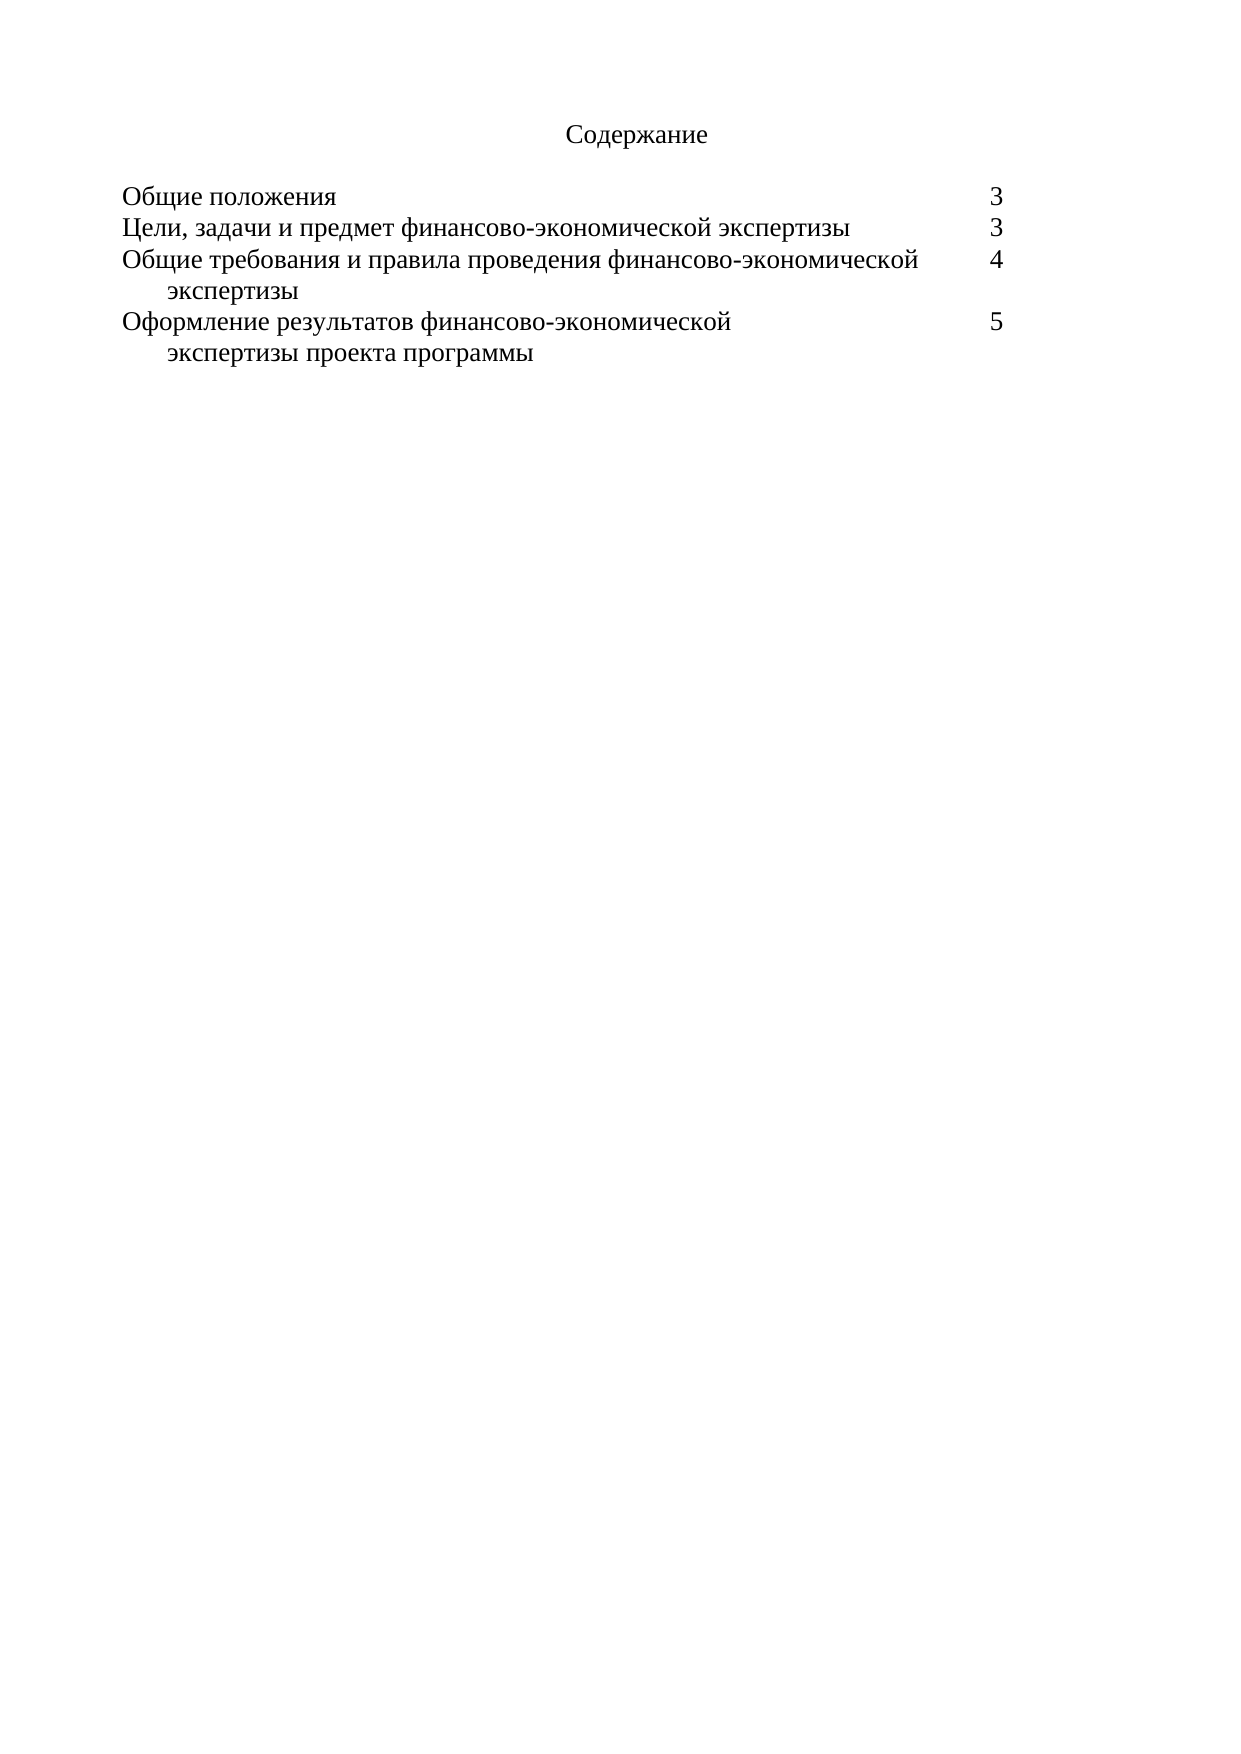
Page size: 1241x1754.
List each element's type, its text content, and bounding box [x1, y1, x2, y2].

table_cell Цели, задачи и предмет финансово-экономической экспертизы [111, 212, 978, 243]
table_header 3 [978, 180, 1112, 212]
table_cell Общие требования и правила проведения финансово-экономической экспертизы [111, 243, 978, 305]
table_cell 5 [978, 305, 1112, 367]
table_cell Оформление результатов финансово-экономической экспертизы проекта программы [111, 305, 978, 367]
table_cell 3 [978, 212, 1112, 243]
table_header Общие положения [111, 180, 978, 212]
table_cell 4 [978, 243, 1112, 305]
text Содержание [122, 118, 1152, 149]
